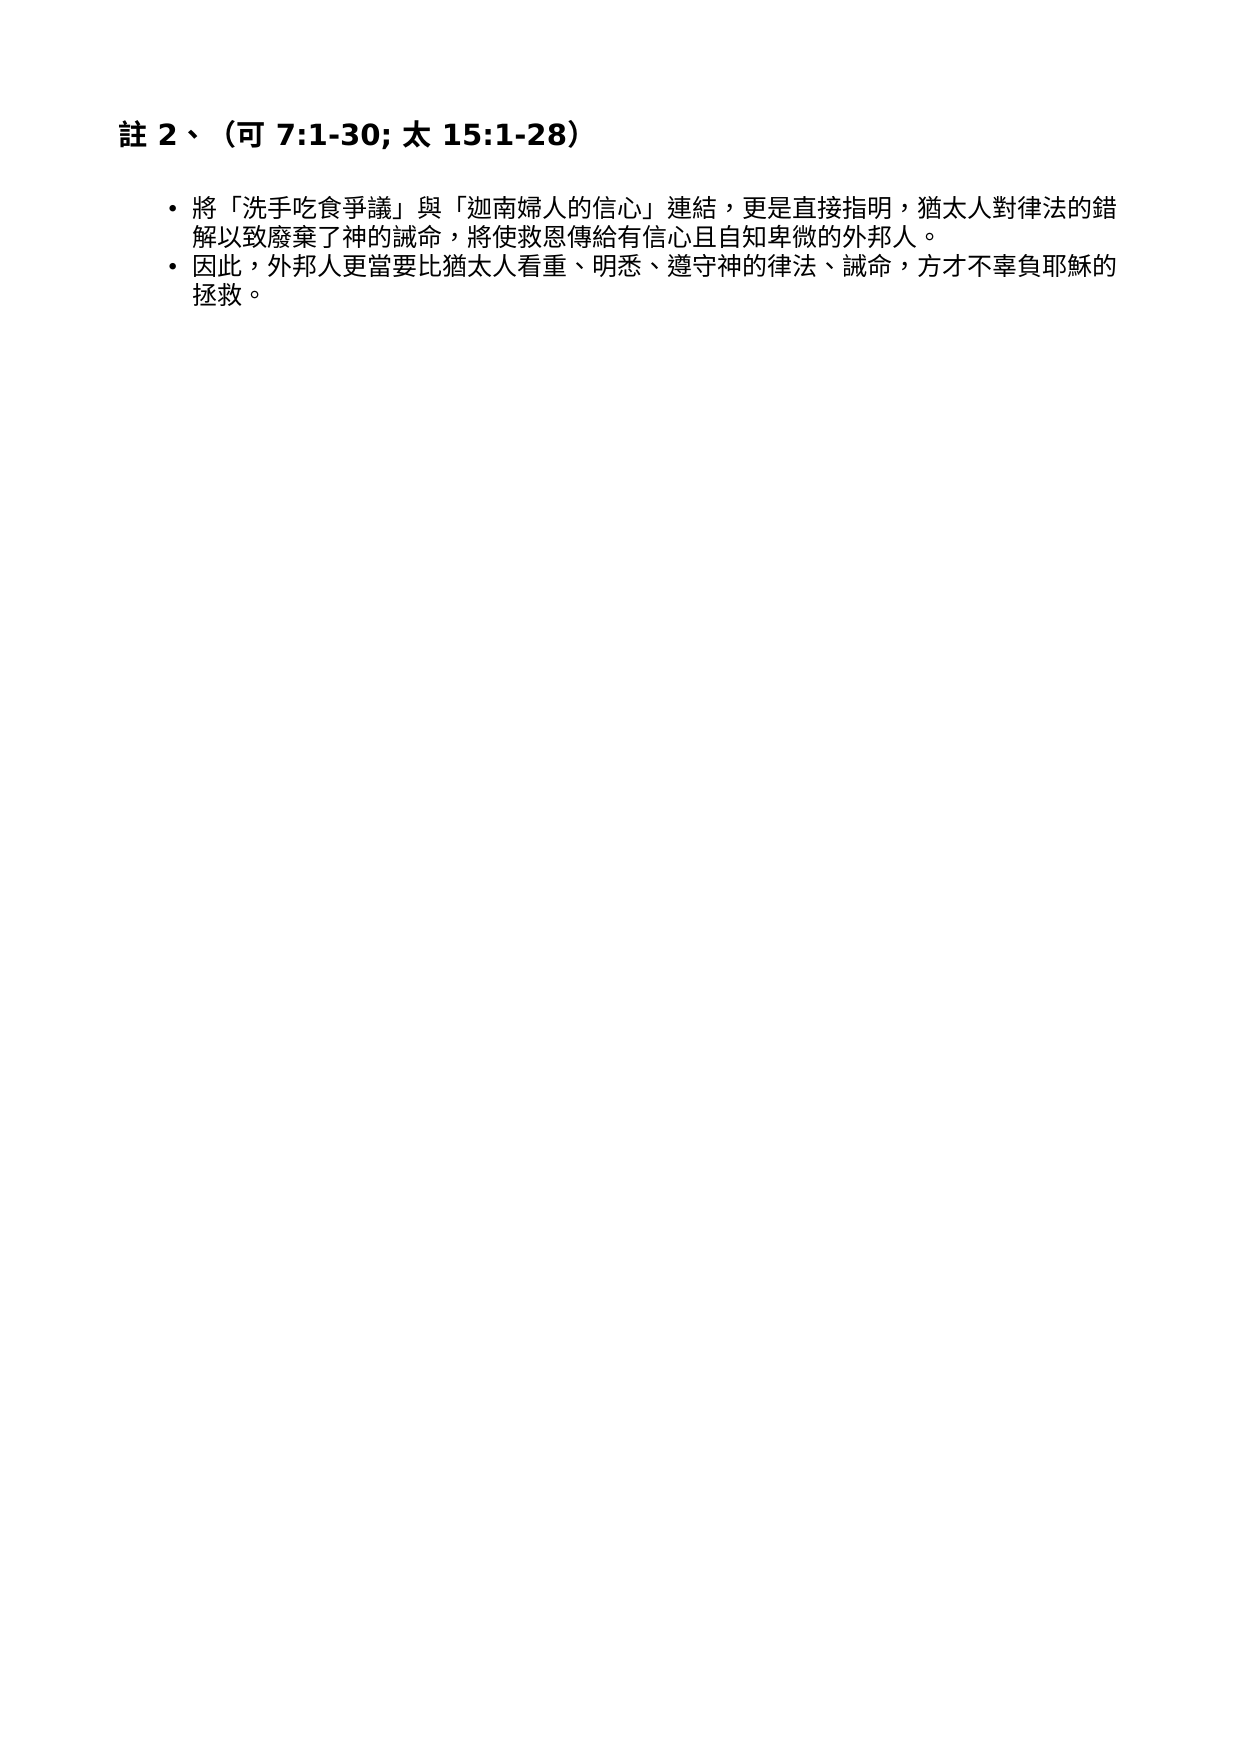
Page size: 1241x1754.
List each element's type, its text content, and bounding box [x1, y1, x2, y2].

list 將「洗手吃食爭議」與「迦南婦人的信心」連結，更是直接指明，猶太人對律法的錯解以致廢棄了神的誡命，將使救恩傳給有信心且自知卑微的外邦人。 [177, 194, 1122, 252]
subtitle 註 2、（可 7:1-30; 太 15:1-28） [118, 118, 1122, 152]
list 因此，外邦人更當要比猶太人看重、明悉、遵守神的律法、誡命，方才不辜負耶穌的拯救。 [177, 252, 1122, 311]
